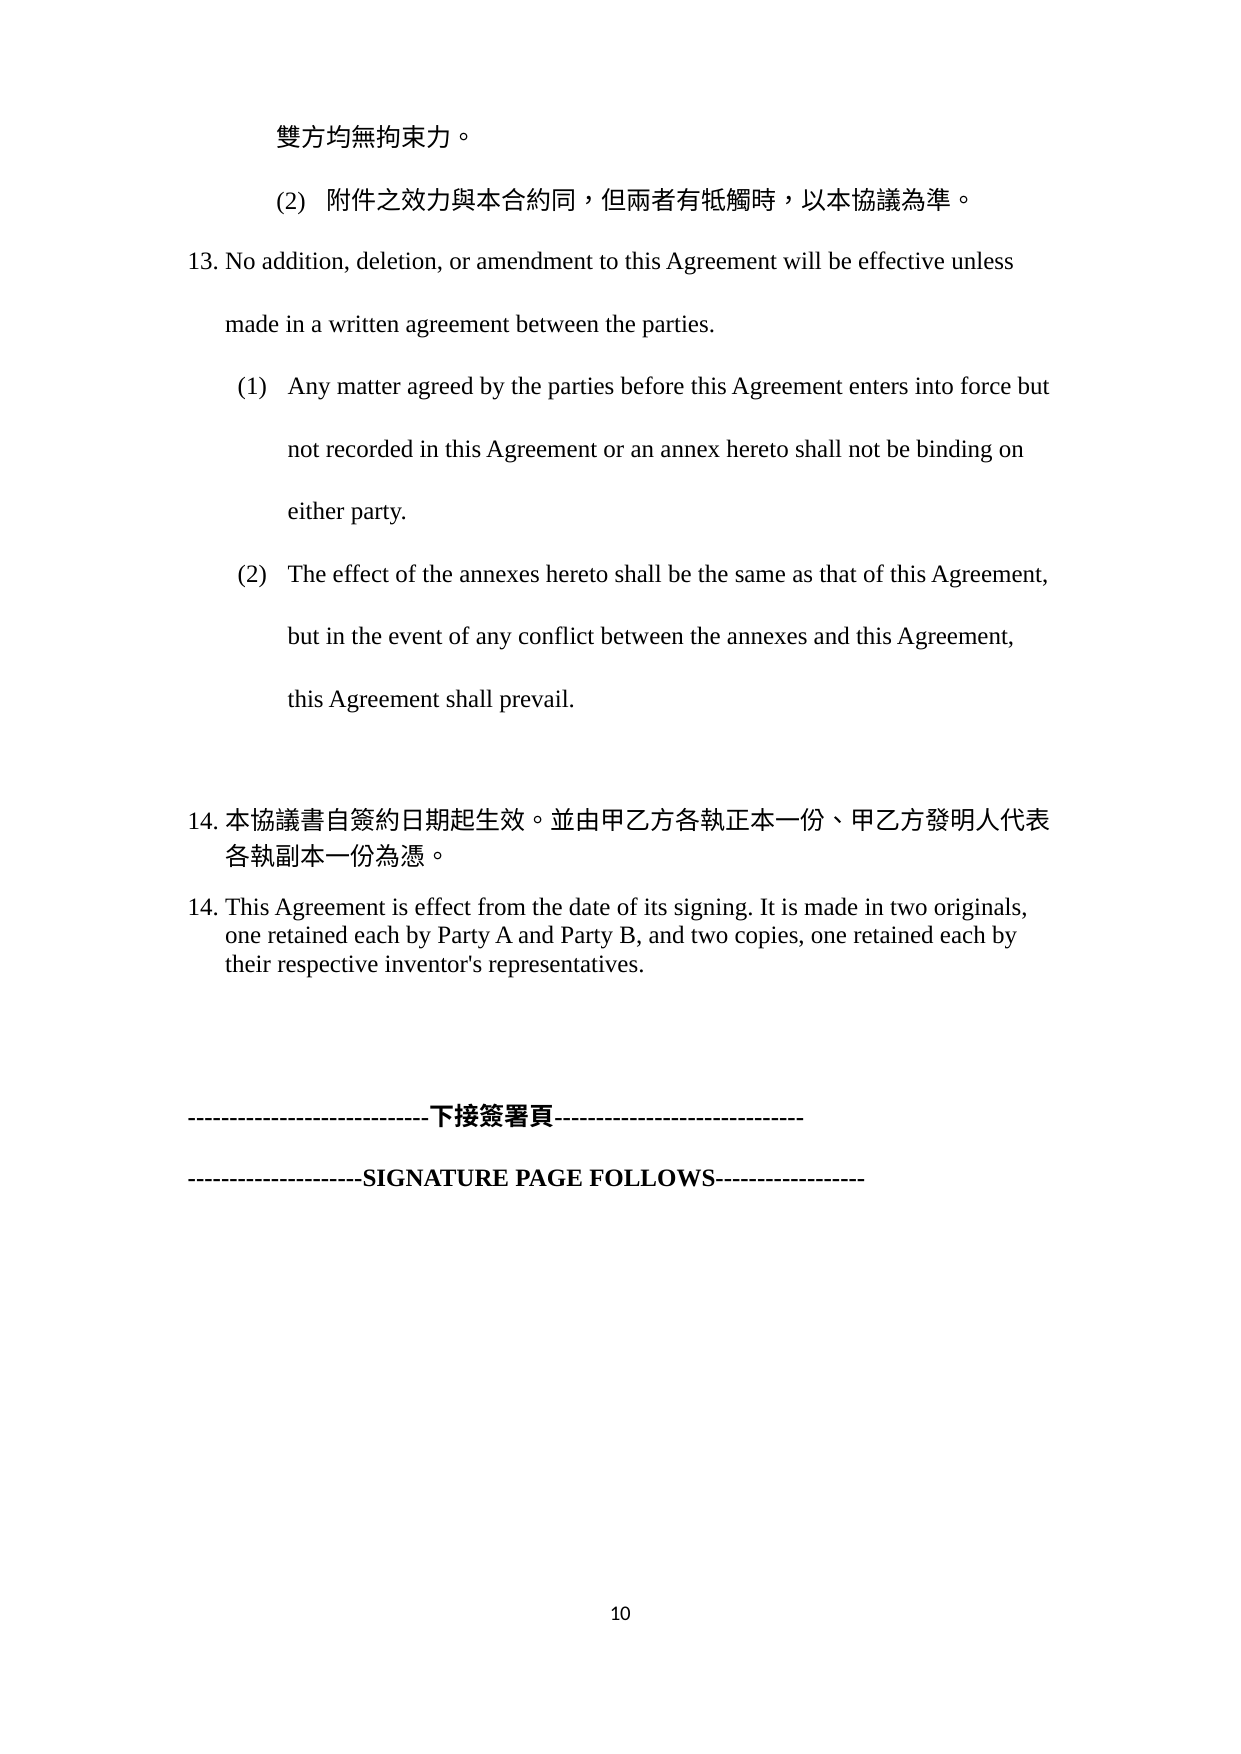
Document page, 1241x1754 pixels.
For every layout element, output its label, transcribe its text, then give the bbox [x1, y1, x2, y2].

list No addition, deletion, or amendment to this Agreement will be effective unless made in a written agreement between the parties. [187, 219, 1053, 344]
list This Agreement is effect from the date of its signing. It is made in two originals, one retained each by Party A and Party B, and two copies, one retained each by their respective inventor's representatives. [187, 892, 1053, 978]
text -----------------------------下接簽署頁------------------------------ ---------------------SIGNATURE PAGE FOLLOWS------------------ [187, 1073, 1053, 1260]
list 本協議書自簽約日期起生效。並由甲乙方各執正本一份、甲乙方發明人代表各執副本一份為憑。 [187, 800, 1053, 873]
list 雙方均無拘束力。 [276, 94, 1053, 157]
list 附件之效力與本合約同，但兩者有牴觸時，以本協議為準。 [276, 157, 1053, 219]
list Any matter agreed by the parties before this Agreement enters into force but not recorded in this Agreement or an annex hereto shall not be binding on either party. [237, 344, 1053, 532]
list The effect of the annexes hereto shall be the same as that of this Agreement, but in the event of any conflict between the annexes and this Agreement, this Agreement shall prevail. [237, 532, 1053, 719]
